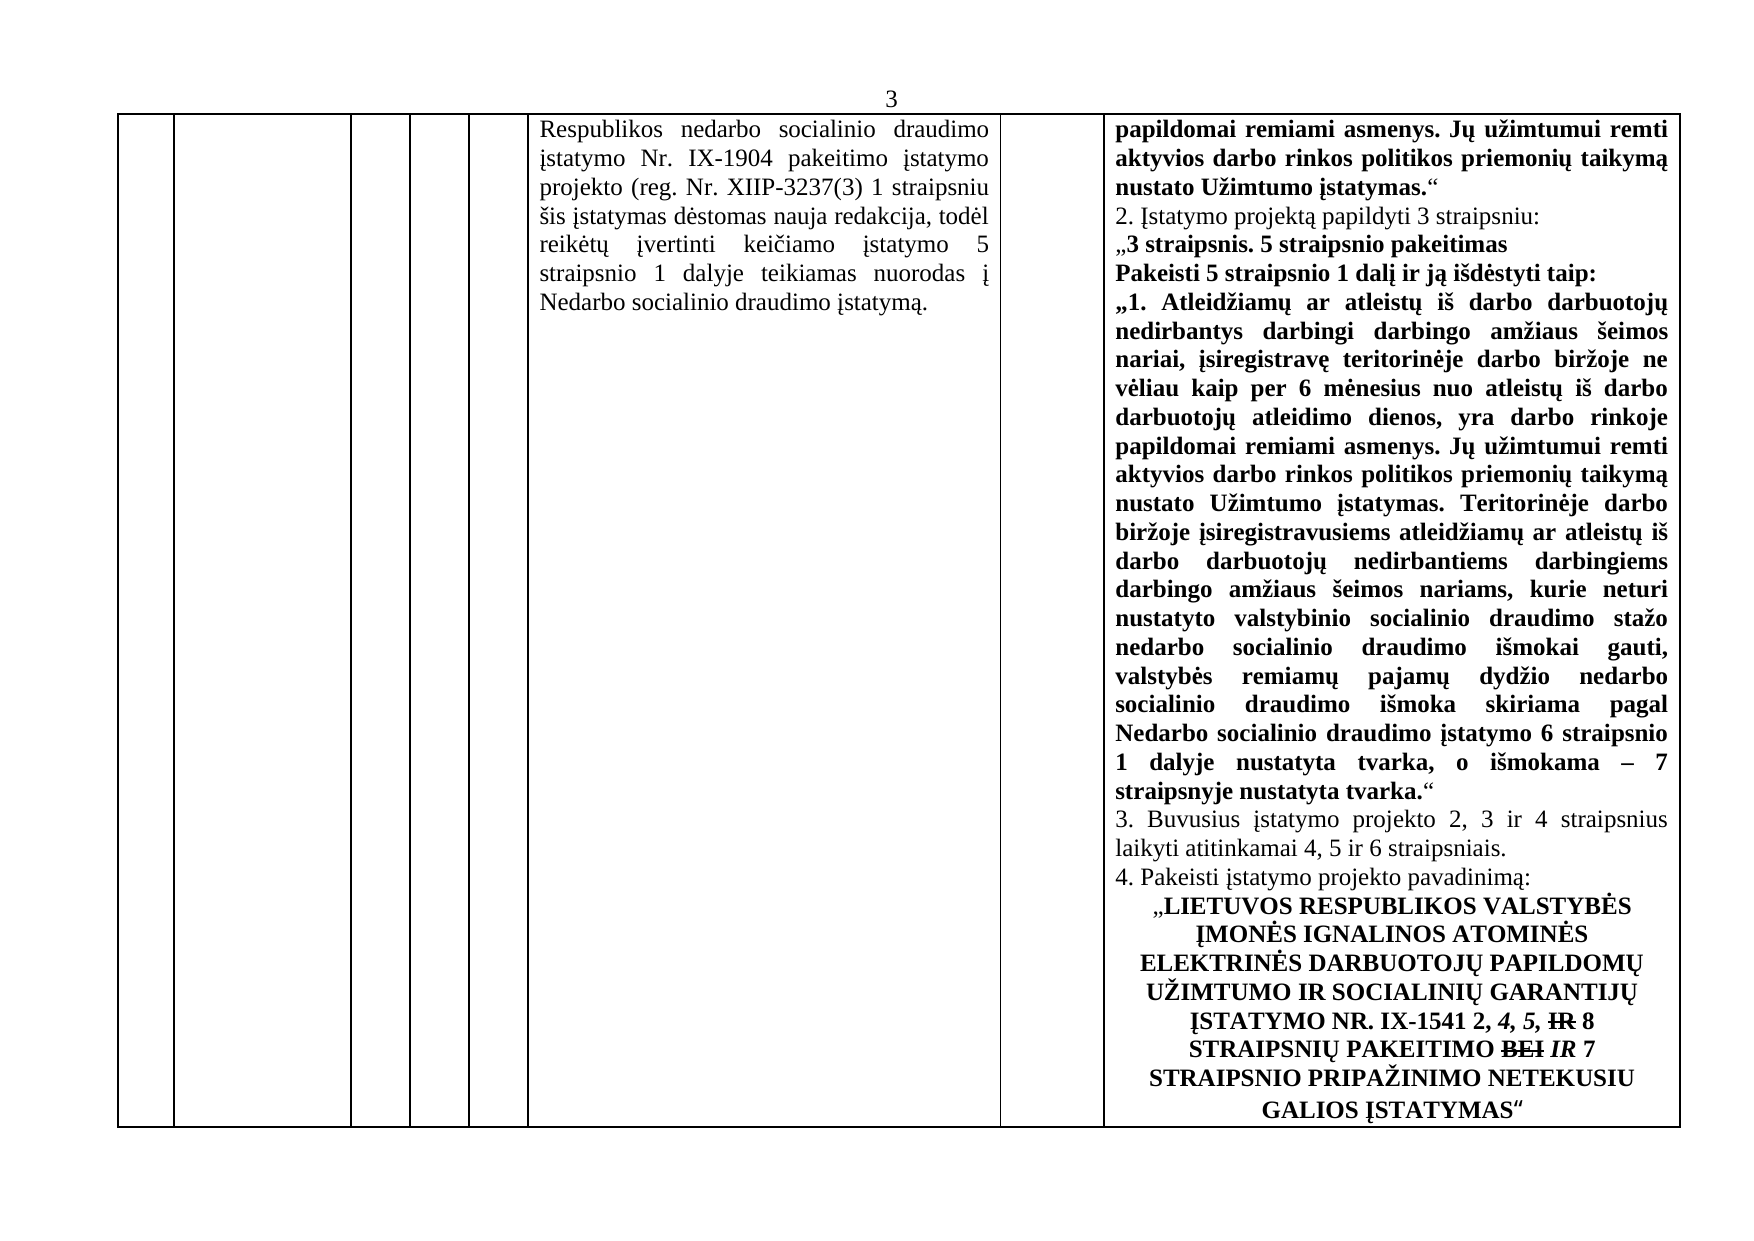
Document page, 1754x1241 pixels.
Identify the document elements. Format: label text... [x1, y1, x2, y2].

table_cell [1001, 115, 1103, 1126]
table_cell [119, 115, 173, 1126]
table_cell [470, 115, 527, 1126]
table_cell Respublikos nedarbo socialinio draudimo įstatymo Nr. IX-1904 pakeitimo įstatymo projekto (reg. Nr. XIIP-3237(3) 1 straipsniu šis įstatymas dėstomas nauja redakcija, todėl reikėtų įvertinti keičiamo įstatymo 5 straipsnio 1 dalyje teikiamas nuorodas į Nedarbo socialinio draudimo įstatymą. [529, 115, 1000, 1126]
table_cell [175, 115, 350, 1126]
table_cell [411, 115, 468, 1126]
table_cell papildomai remiami asmenys. Jų užimtumui remti aktyvios darbo rinkos politikos priemonių taikymą nustato Užimtumo įstatymas.“ 2. Įstatymo projektą papildyti 3 straipsniu: „3 straipsnis. 5 straipsnio pakeitimas Pakeisti 5 straipsnio 1 dalį ir ją išdėstyti taip: „1. Atleidžiamų ar atleistų iš darbo darbuotojų nedirbantys darbingi darbingo amžiaus šeimos nariai, įsiregistravę teritorinėje darbo biržoje ne vėliau kaip per 6 mėnesius nuo atleistų iš darbo darbuotojų atleidimo dienos, yra darbo rinkoje papildomai remiami asmenys. Jų užimtumui remti aktyvios darbo rinkos politikos priemonių taikymą nustato Užimtumo įstatymas. Teritorinėje darbo biržoje įsiregistravusiems atleidžiamų ar atleistų iš darbo darbuotojų nedirbantiems darbingiems darbingo amžiaus šeimos nariams, kurie neturi nustatyto valstybinio socialinio draudimo stažo nedarbo socialinio draudimo išmokai gauti, valstybės remiamų pajamų dydžio nedarbo socialinio draudimo išmoka skiriama pagal Nedarbo socialinio draudimo įstatymo 6 straipsnio 1 dalyje nustatyta tvarka, o išmokama – 7 straipsnyje nustatyta tvarka.“ 3. Buvusius įstatymo projekto 2, 3 ir 4 straipsnius laikyti atitinkamai 4, 5 ir 6 straipsniais. 4. Pakeisti įstatymo projekto pavadinimą: „LIETUVOS RESPUBLIKOS VALSTYBĖS ĮMONĖS IGNALINOS ATOMINĖS ELEKTRINĖS DARBUOTOJŲ PAPILDOMŲ UŽIMTUMO IR SOCIALINIŲ GARANTIJŲ ĮSTATYMO NR. IX-1541 2, 4, 5, IR 8 STRAIPSNIŲ PAKEITIMO BEI IR 7 STRAIPSNIO PRIPAŽINIMO NETEKUSIU GALIOS ĮSTATYMAS“ [1105, 115, 1679, 1126]
table_cell [352, 115, 409, 1126]
